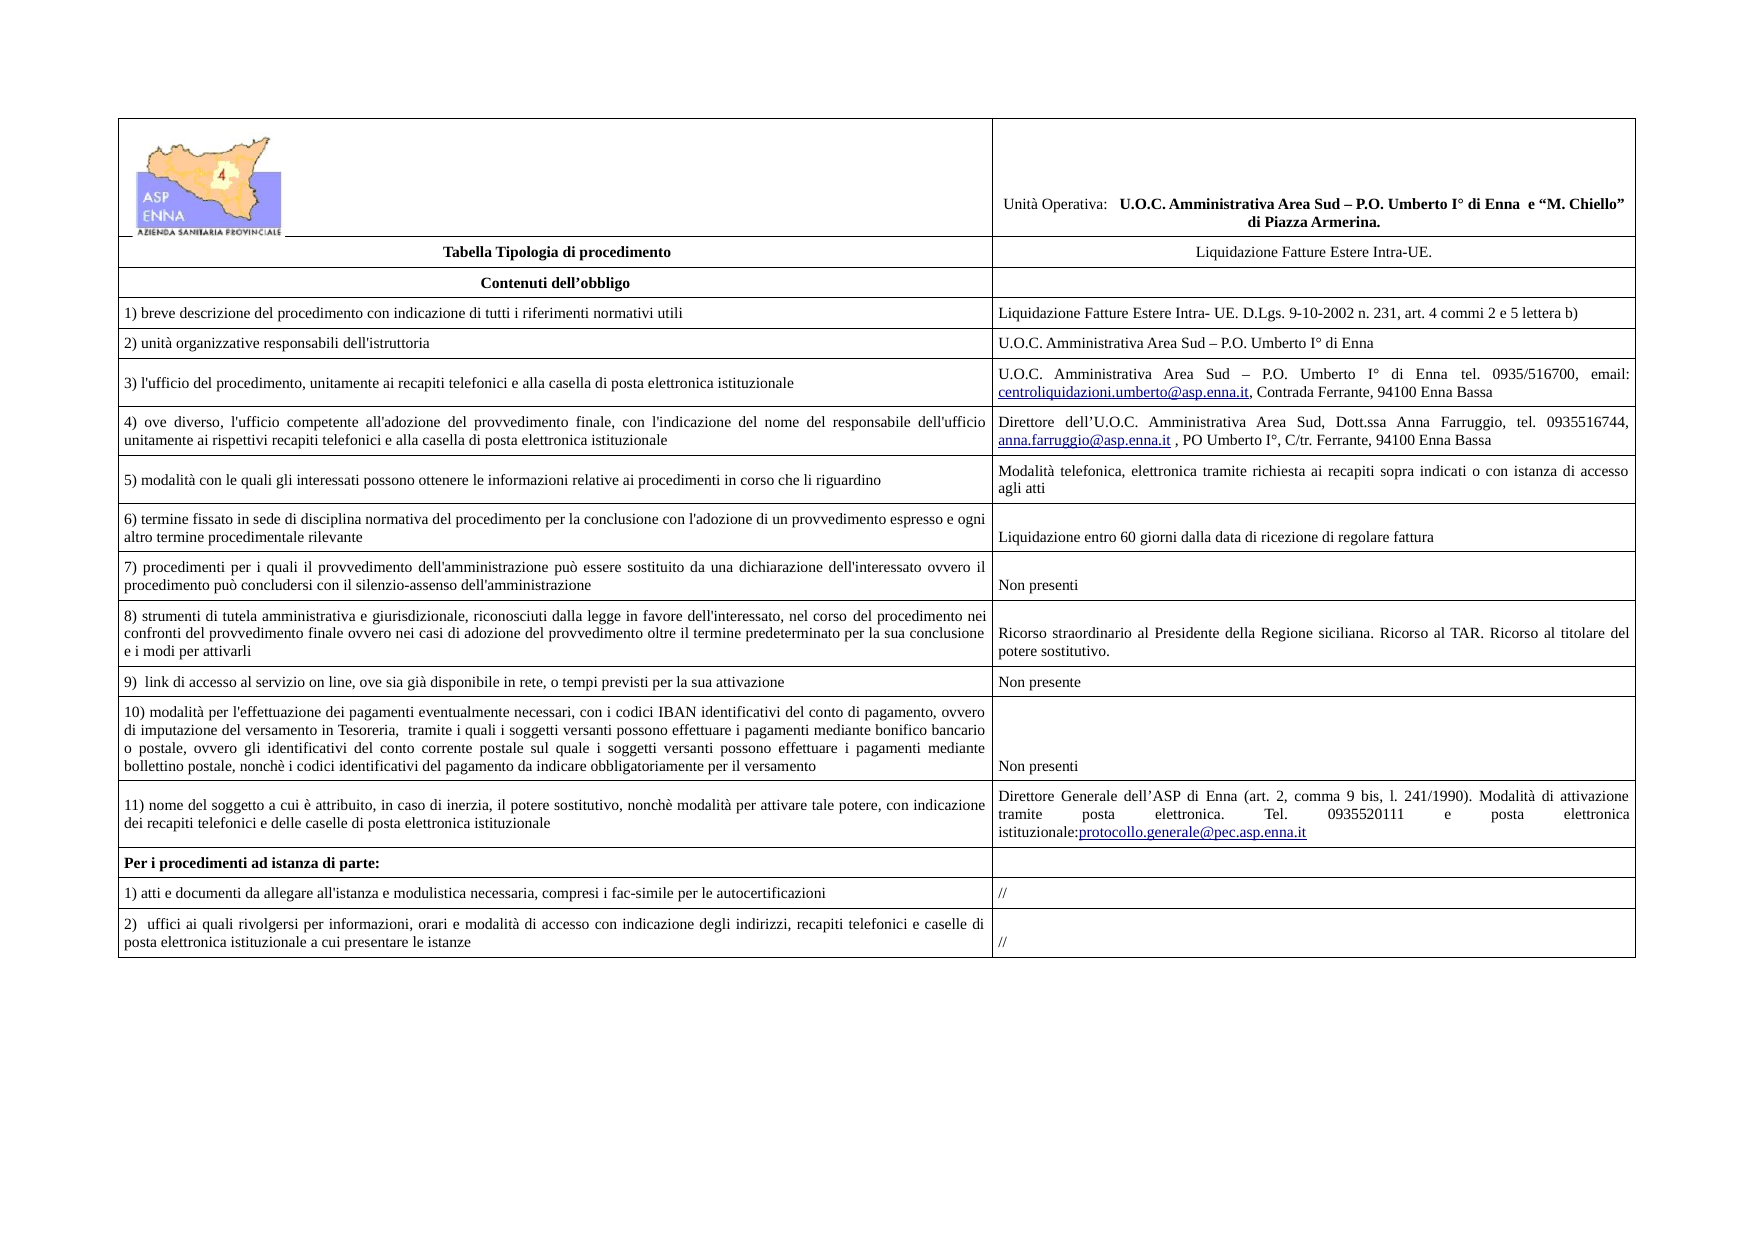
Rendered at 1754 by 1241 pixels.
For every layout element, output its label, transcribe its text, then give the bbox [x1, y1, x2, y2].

table_cell // [993, 878, 1635, 907]
table_cell Non presente [993, 667, 1635, 696]
table_header [119, 119, 992, 236]
table_cell Direttore Generale dell’ASP di Enna (art. 2, comma 9 bis, l. 241/1990). Modalità di attivazione tramite posta elettronica. Tel. 0935520111 e posta elettronica istituzionale:protocollo.generale@pec.asp.enna.it [993, 781, 1635, 847]
table_cell Per i procedimenti ad istanza di parte: [119, 848, 992, 877]
table_cell // [993, 909, 1635, 957]
table_cell 7) procedimenti per i quali il provvedimento dell'amministrazione può essere sostituito da una dichiarazione dell'interessato ovvero il procedimento può concludersi con il silenzio-assenso dell'amministrazione [119, 552, 992, 599]
table_cell 9) link di accesso al servizio on line, ove sia già disponibile in rete, o tempi previsti per la sua attivazione [119, 667, 992, 696]
table_cell 11) nome del soggetto a cui è attribuito, in caso di inerzia, il potere sostitutivo, nonchè modalità per attivare tale potere, con indicazione dei recapiti telefonici e delle caselle di posta elettronica istituzionale [119, 781, 992, 847]
table_cell Modalità telefonica, elettronica tramite richiesta ai recapiti sopra indicati o con istanza di accesso agli atti [993, 456, 1635, 503]
table_cell 1) breve descrizione del procedimento con indicazione di tutti i riferimenti normativi utili [119, 298, 992, 327]
table_cell U.O.C. Amministrativa Area Sud – P.O. Umberto I° di Enna tel. 0935/516700, email: centroliquidazioni.umberto@asp.enna.it, Contrada Ferrante, 94100 Enna Bassa [993, 359, 1635, 406]
table_cell Tabella Tipologia di procedimento [119, 237, 992, 267]
table_header Unità Operativa: U.O.C. Amministrativa Area Sud – P.O. Umberto I° di Enna e “M. Chiello” di Piazza Armerina. [993, 119, 1635, 236]
table_cell U.O.C. Amministrativa Area Sud – P.O. Umberto I° di Enna [993, 329, 1635, 358]
table_cell Non presenti [993, 552, 1635, 599]
table_cell Liquidazione Fatture Estere Intra- UE. D.Lgs. 9-10-2002 n. 231, art. 4 commi 2 e 5 lettera b) [993, 298, 1635, 327]
table_cell Liquidazione entro 60 giorni dalla data di ricezione di regolare fattura [993, 504, 1635, 551]
table_cell [993, 268, 1635, 297]
table_cell [993, 848, 1635, 877]
table_cell 5) modalità con le quali gli interessati possono ottenere le informazioni relative ai procedimenti in corso che li riguardino [119, 456, 992, 503]
table_cell 2) unità organizzative responsabili dell'istruttoria [119, 329, 992, 358]
table_cell 8) strumenti di tutela amministrativa e giurisdizionale, riconosciuti dalla legge in favore dell'interessato, nel corso del procedimento nei confronti del provvedimento finale ovvero nei casi di adozione del provvedimento oltre il termine predeterminato per la sua conclusione e i modi per attivarli [119, 601, 992, 666]
table_cell 4) ove diverso, l'ufficio competente all'adozione del provvedimento finale, con l'indicazione del nome del responsabile dell'ufficio unitamente ai rispettivi recapiti telefonici e alla casella di posta elettronica istituzionale [119, 407, 992, 454]
table_cell 1) atti e documenti da allegare all'istanza e modulistica necessaria, compresi i fac-simile per le autocertificazioni [119, 878, 992, 907]
table_cell Ricorso straordinario al Presidente della Regione siciliana. Ricorso al TAR. Ricorso al titolare del potere sostitutivo. [993, 601, 1635, 666]
table_cell Contenuti dell’obbligo [119, 268, 992, 297]
table_cell Liquidazione Fatture Estere Intra-UE. [993, 237, 1635, 267]
table_cell 10) modalità per l'effettuazione dei pagamenti eventualmente necessari, con i codici IBAN identificativi del conto di pagamento, ovvero di imputazione del versamento in Tesoreria, tramite i quali i soggetti versanti possono effettuare i pagamenti mediante bonifico bancario o postale, ovvero gli identificativi del conto corrente postale sul quale i soggetti versanti possono effettuare i pagamenti mediante bollettino postale, nonchè i codici identificativi del pagamento da indicare obbligatoriamente per il versamento [119, 697, 992, 780]
table_cell Direttore dell’U.O.C. Amministrativa Area Sud, Dott.ssa Anna Farruggio, tel. 0935516744, anna.farruggio@asp.enna.it , PO Umberto I°, C/tr. Ferrante, 94100 Enna Bassa [993, 407, 1635, 454]
table_cell 3) l'ufficio del procedimento, unitamente ai recapiti telefonici e alla casella di posta elettronica istituzionale [119, 359, 992, 406]
picture [132, 132, 286, 237]
table_cell 6) termine fissato in sede di disciplina normativa del procedimento per la conclusione con l'adozione di un provvedimento espresso e ogni altro termine procedimentale rilevante [119, 504, 992, 551]
table_cell 2) uffici ai quali rivolgersi per informazioni, orari e modalità di accesso con indicazione degli indirizzi, recapiti telefonici e caselle di posta elettronica istituzionale a cui presentare le istanze [119, 909, 992, 957]
table_cell Non presenti [993, 697, 1635, 780]
